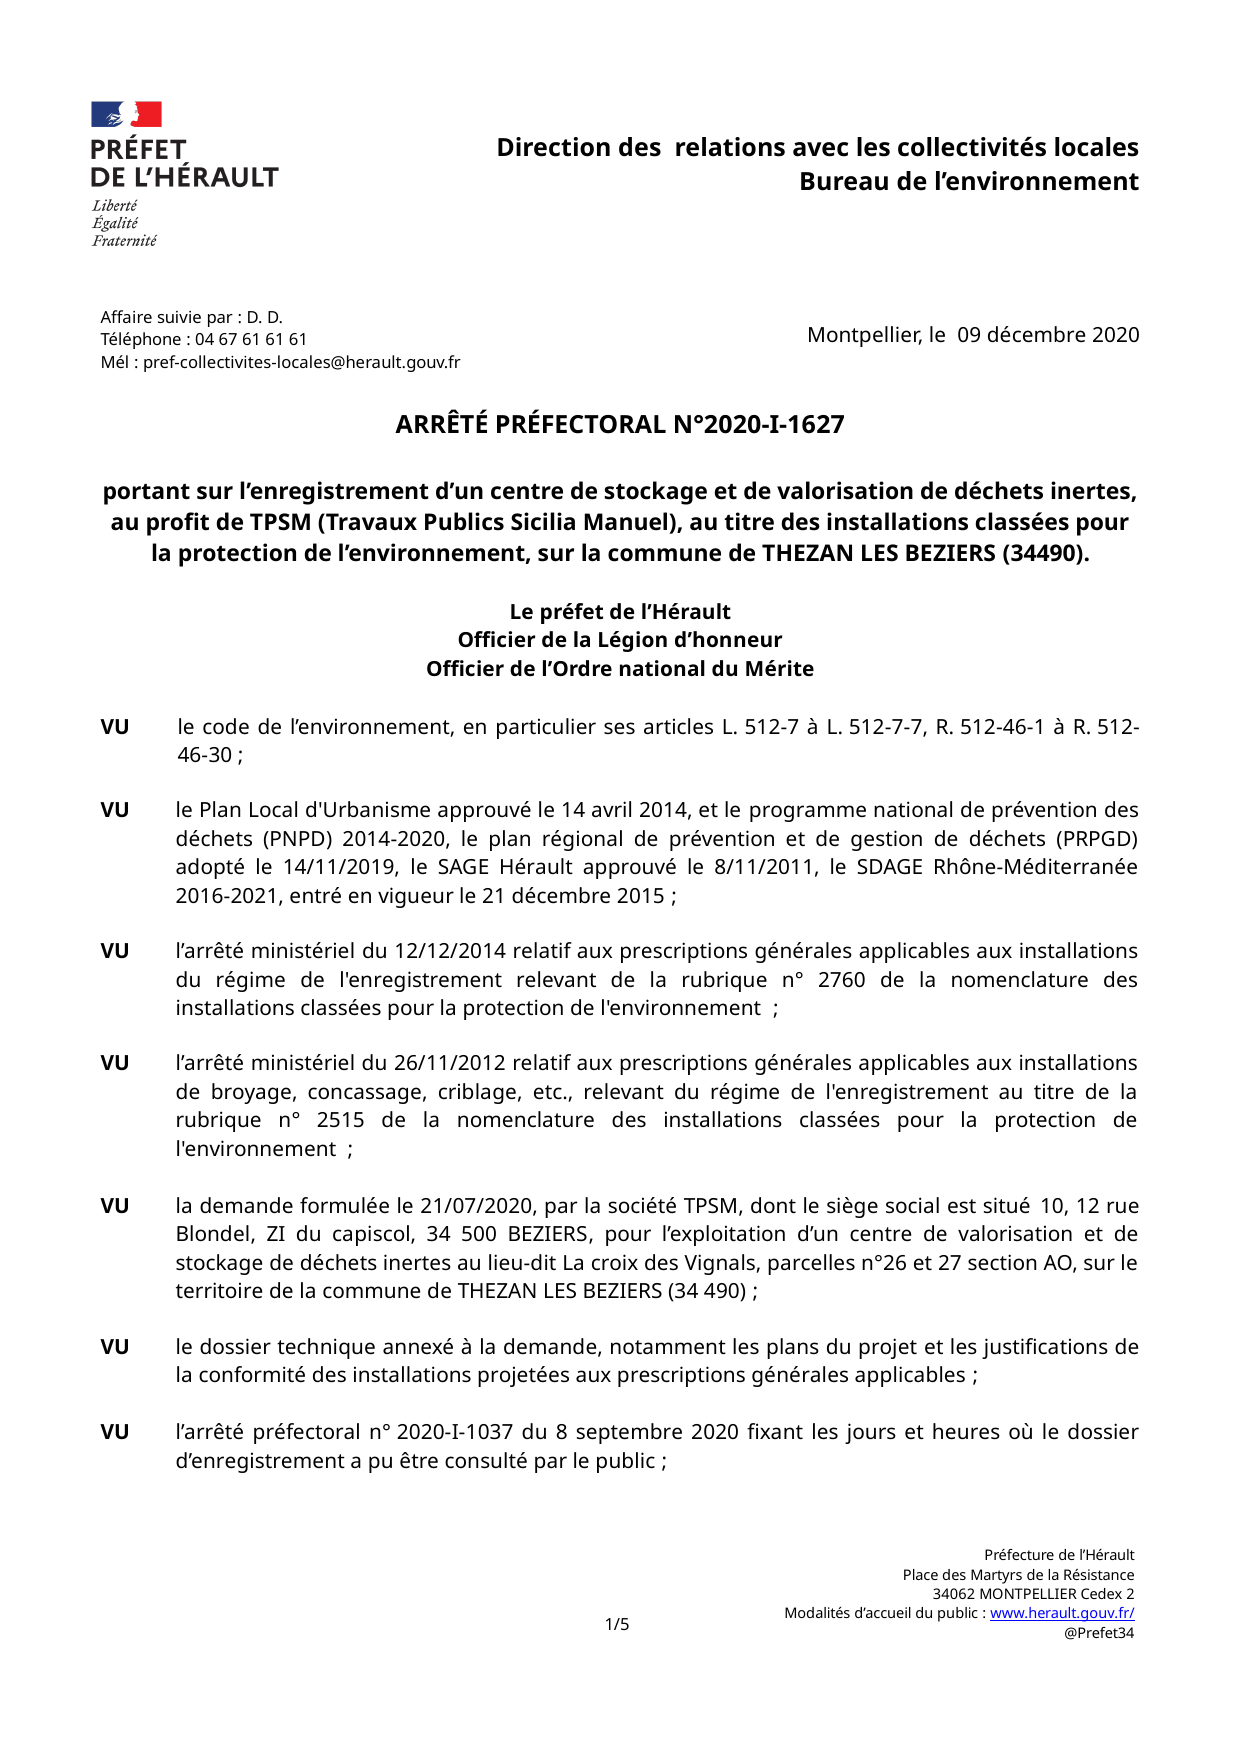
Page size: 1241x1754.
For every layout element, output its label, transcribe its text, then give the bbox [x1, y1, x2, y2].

table_cell Le préfet de l’Hérault Officier de la Légion d’honneur Officier de l’Ordre national du Mérite [100, 568, 1140, 682]
text VU le code de l’environnement, en particulier ses articles L. 512-7 à L. 512-7-7, R. 512-46-1 à R. 512-46-30 ; [100, 712, 1140, 769]
table_cell ARRÊTÉ PRÉFECTORAL N°2020-I-1627 [100, 373, 1140, 475]
text VU le dossier technique annexé à la demande, notamment les plans du projet et les justifications de la conformité des installations projetées aux prescriptions générales applicables ; [100, 1332, 1140, 1389]
table_header [100, 256, 620, 306]
text VU l’arrêté ministériel du 26/11/2012 relatif aux prescriptions générales applicables aux installations de broyage, concassage, criblage, etc., relevant du régime de l'enregistrement au titre de la rubrique n° 2515 de la nomenclature des installations classées pour la protection de l'environnement ; [100, 1048, 1140, 1162]
text VU l’arrêté ministériel du 12/12/2014 relatif aux prescriptions générales applicables aux installations du régime de l'enregistrement relevant de la rubrique n° 2760 de la nomenclature des installations classées pour la protection de l'environnement ; [100, 936, 1140, 1022]
text VU la demande formulée le 21/07/2020, par la société TPSM, dont le siège social est situé 10, 12 rue Blondel, ZI du capiscol, 34 500 BEZIERS, pour l’exploitation d’un centre de valorisation et de stockage de déchets inertes au lieu-dit La croix des Vignals, parcelles n°26 et 27 section AO, sur le territoire de la commune de THEZAN LES BEZIERS (34 490) ; [100, 1191, 1140, 1305]
table_header [620, 256, 1140, 306]
text VU l’arrêté préfectoral n° 2020-I-1037 du 8 septembre 2020 fixant les jours et heures où le dossier d’enregistrement a pu être consulté par le public ; [100, 1417, 1140, 1474]
text VU le Plan Local d'Urbanisme approuvé le 14 avril 2014, et le programme national de prévention des déchets (PNPD) 2014-2020, le plan régional de prévention et de gestion de déchets (PRPGD) adopté le 14/11/2019, le SAGE Hérault approuvé le 8/11/2011, le SDAGE Rhône-Méditerranée 2016-2021, entré en vigueur le 21 décembre 2015 ; [100, 795, 1140, 909]
table_cell portant sur l’enregistrement d’un centre de stockage et de valorisation de déchets inertes, au profit de TPSM (Travaux Publics Sicilia Manuel), au titre des installations classées pour la protection de l’environnement, sur la commune de THEZAN LES BEZIERS (34490). [100, 475, 1140, 568]
table_cell Affaire suivie par : D. D. Téléphone : 04 67 61 61 61 Mél : pref-collectivites-locales@herault.gouv.fr [100, 306, 620, 373]
table_cell Montpellier, le 09 décembre 2020 [620, 306, 1140, 373]
